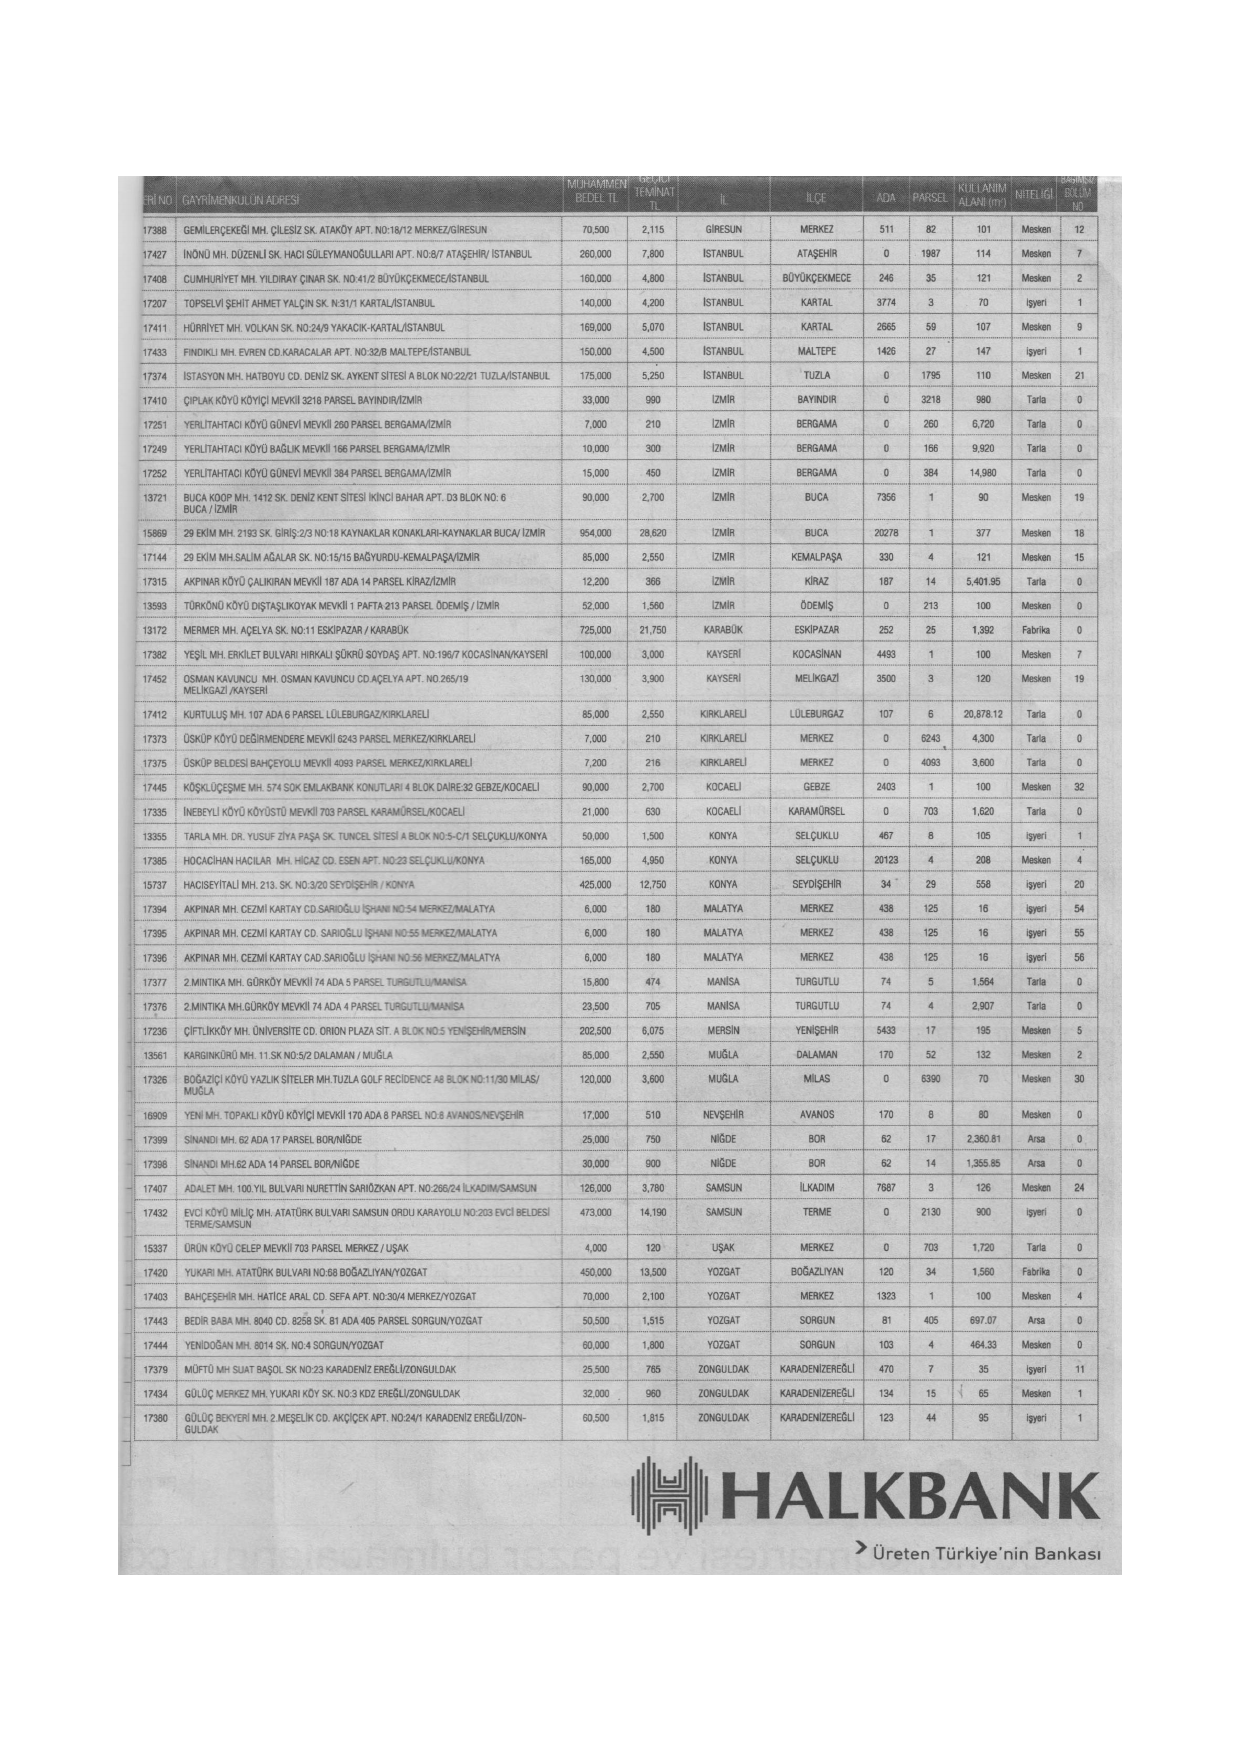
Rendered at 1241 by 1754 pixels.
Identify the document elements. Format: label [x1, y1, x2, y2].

picture [118, 176, 1122, 1575]
